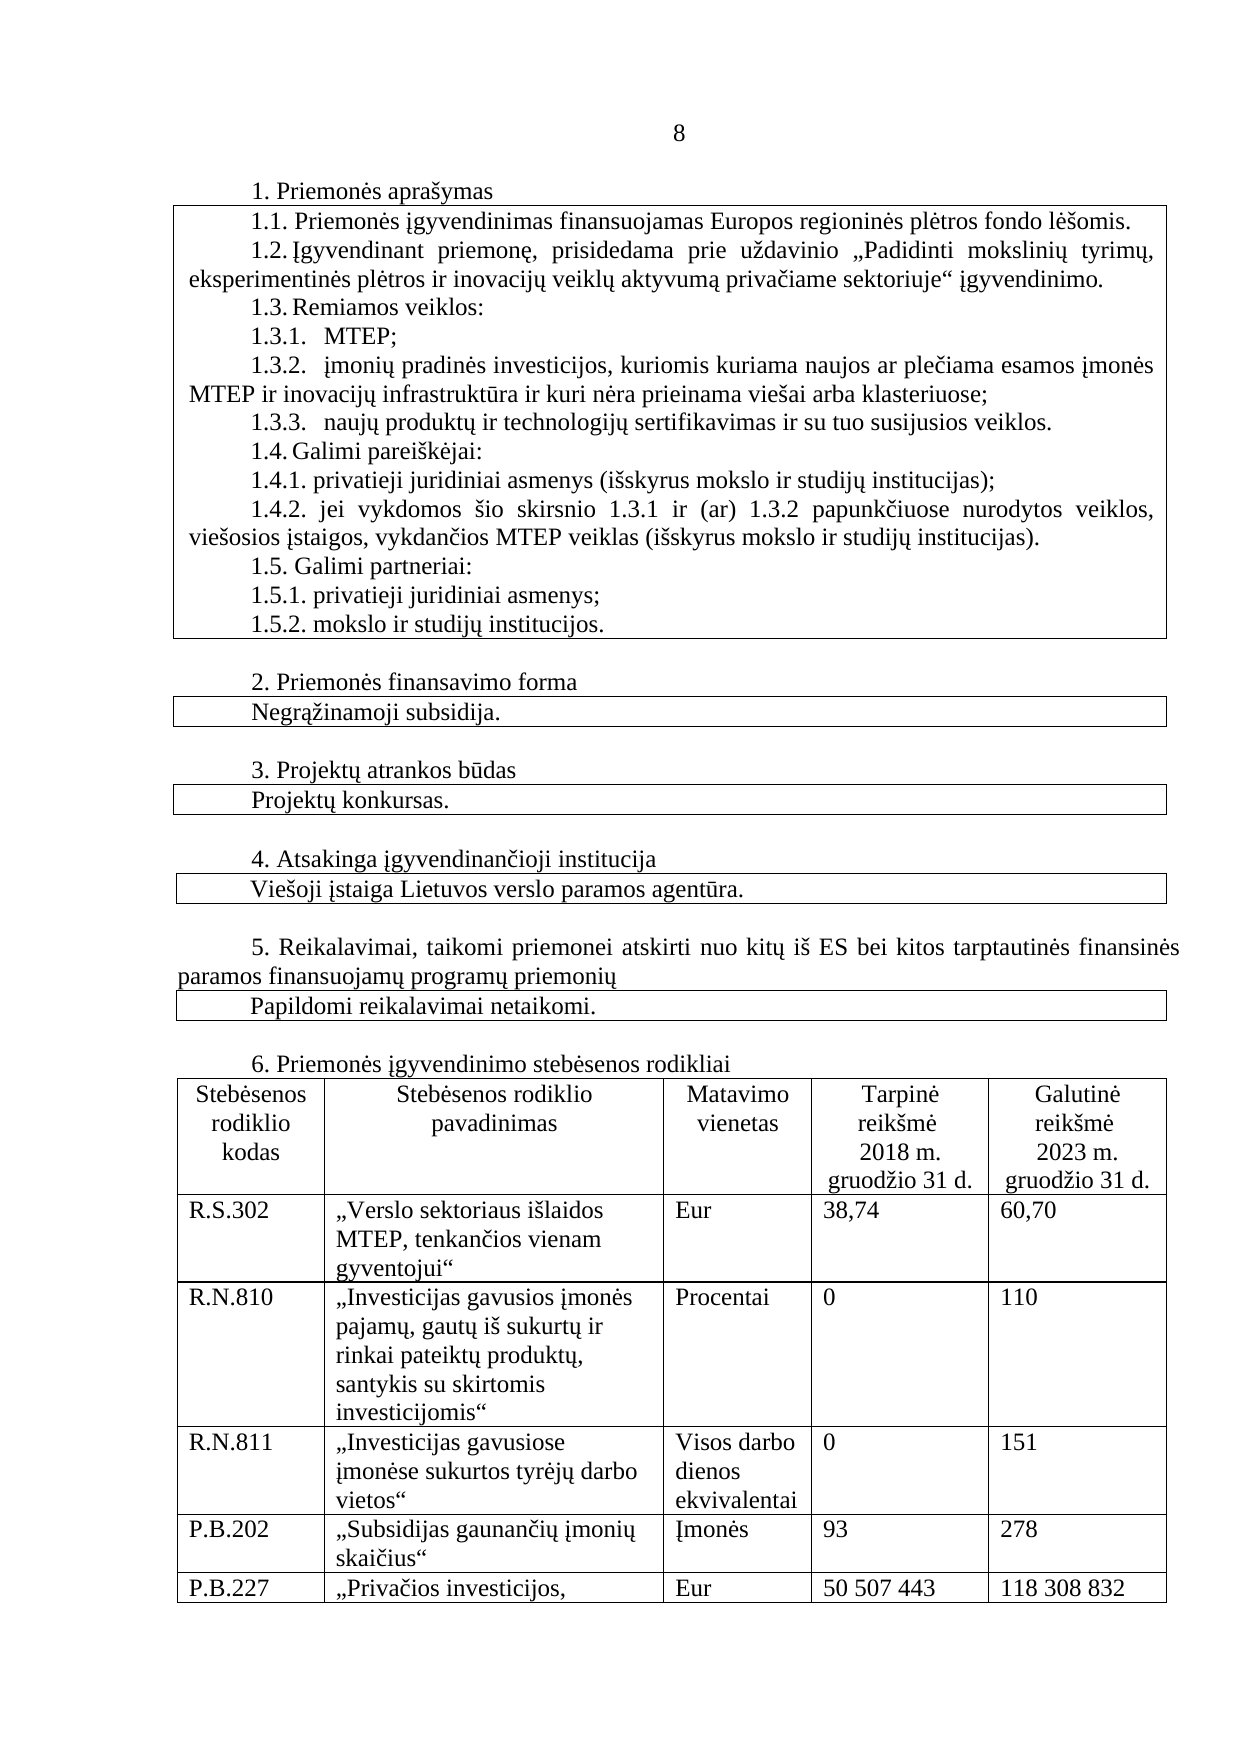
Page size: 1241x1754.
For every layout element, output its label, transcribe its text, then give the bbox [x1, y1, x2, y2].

table_cell 118 308 832 [989, 1573, 1166, 1602]
table_cell „Investicijas gavusios įmonės pajamų, gautų iš sukurtų ir rinkai pateiktų produktų, santykis su skirtomis investicijomis“ [325, 1283, 663, 1426]
table_cell 0 [812, 1427, 988, 1513]
table_header Negrąžinamoji subsidija. [174, 697, 1166, 726]
table_cell 1.4. Galimi pareiškėjai: 1.4.1. privatieji juridiniai asmenys (išskyrus mokslo ir studijų institucijas); 1.4.2. jei vykdomos šio skirsnio 1.3.1 ir (ar) 1.3.2 papunkčiuose nurodytos veiklos, viešosios įstaigos, vykdančios MTEP veiklas (išskyrus mokslo ir studijų institucijas). 1.5. Galimi partneriai: 1.5.1. privatieji juridiniai asmenys; 1.5.2. mokslo ir studijų institucijos. [174, 436, 1166, 637]
table_cell 1.2. Įgyvendinant priemonę, prisidedama prie uždavinio „Padidinti mokslinių tyrimų, eksperimentinės plėtros ir inovacijų veiklų aktyvumą privačiame sektoriuje“ įgyvendinimo. [174, 235, 1166, 292]
table_cell R.S.302 [178, 1195, 324, 1281]
table_cell 151 [989, 1427, 1166, 1513]
text 5. Reikalavimai, taikomi priemonei atskirti nuo kitų iš ES bei kitos tarptautinės finansinės paramos finansuojamų programų priemonių [177, 932, 1181, 990]
table_header Projektų konkursas. [174, 785, 1166, 814]
text 3. Projektų atrankos būdas [177, 756, 1181, 784]
table_cell „Privačios investicijos, [325, 1573, 663, 1602]
text 1. Priemonės aprašymas [177, 176, 1181, 205]
table_cell Visos darbo dienos ekvivalentai [664, 1427, 811, 1513]
table_header Stebėsenos rodiklio kodas [178, 1079, 324, 1194]
table_cell „Subsidijas gaunančių įmonių skaičius“ [325, 1515, 663, 1572]
table_header Matavimo vienetas [664, 1079, 811, 1194]
table_header Tarpinė reikšmė 2018 m. gruodžio 31 d. [812, 1079, 988, 1194]
table_cell Eur [664, 1573, 811, 1602]
text 4. Atsakinga įgyvendinančioji institucija [177, 844, 1181, 873]
table_cell „Verslo sektoriaus išlaidos MTEP, tenkančios vienam gyventojui“ [325, 1195, 663, 1281]
table_cell Procentai [664, 1283, 811, 1426]
table_cell Įmonės [664, 1515, 811, 1572]
table_cell R.N.810 [178, 1283, 324, 1426]
text 6. Priemonės įgyvendinimo stebėsenos rodikliai [177, 1049, 1181, 1078]
table_cell 93 [812, 1515, 988, 1572]
table_header Stebėsenos rodiklio pavadinimas [325, 1079, 663, 1194]
table_cell 278 [989, 1515, 1166, 1572]
table_cell 60,70 [989, 1195, 1166, 1281]
table_cell 1.3. Remiamos veiklos: 1.3.1. MTEP; 1.3.2. įmonių pradinės investicijos, kuriomis kuriama naujos ar plečiama esamos įmonės MTEP ir inovacijų infrastruktūra ir kuri nėra prieinama viešai arba klasteriuose; 1.3.3. naujų produktų ir technologijų sertifikavimas ir su tuo susijusios veiklos. [174, 293, 1166, 436]
table_cell R.N.811 [178, 1427, 324, 1513]
table_cell „Investicijas gavusiose įmonėse sukurtos tyrėjų darbo vietos“ [325, 1427, 663, 1513]
table_header Viešoji įstaiga Lietuvos verslo paramos agentūra. [177, 874, 1166, 902]
table_cell 50 507 443 [812, 1573, 988, 1602]
table_header Galutinė reikšmė 2023 m. gruodžio 31 d. [989, 1079, 1166, 1194]
table_cell 110 [989, 1283, 1166, 1426]
table_cell Eur [664, 1195, 811, 1281]
text 2. Priemonės finansavimo forma [177, 667, 1181, 696]
table_cell P.B.227 [178, 1573, 324, 1602]
table_cell 0 [812, 1283, 988, 1426]
table_header Papildomi reikalavimai netaikomi. [177, 991, 1166, 1019]
table_cell 38,74 [812, 1195, 988, 1281]
table_header 1.1. Priemonės įgyvendinimas finansuojamas Europos regioninės plėtros fondo lėšomis. [174, 206, 1166, 235]
table_cell P.B.202 [178, 1515, 324, 1572]
